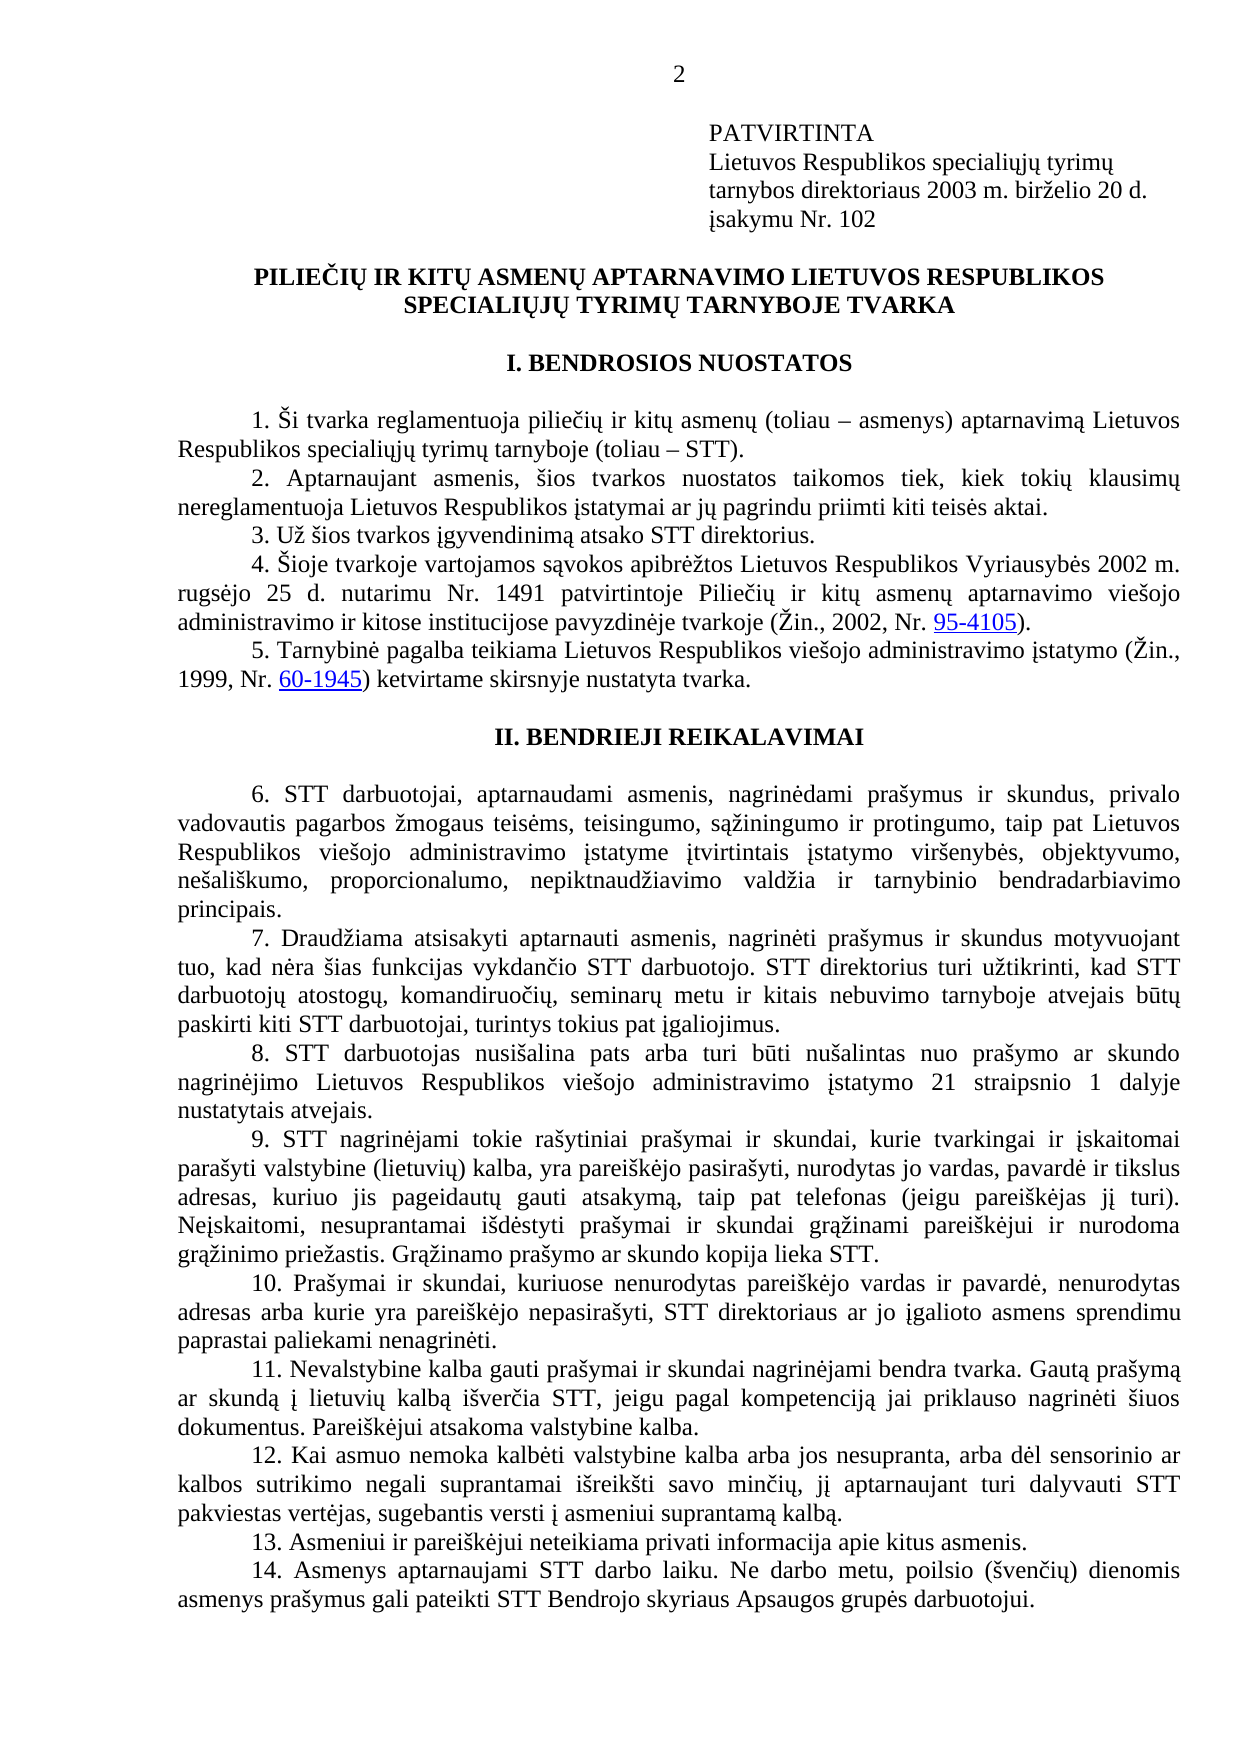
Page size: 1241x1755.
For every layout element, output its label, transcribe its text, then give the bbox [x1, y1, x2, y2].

text 11. Nevalstybine kalba gauti prašymai ir skundai nagrinėjami bendra tvarka. Gautą prašymą ar skundą į lietuvių kalbą išverčia STT, jeigu pagal kompetenciją jai priklauso nagrinėti šiuos dokumentus. Pareiškėjui atsakoma valstybine kalba. [177, 1354, 1181, 1441]
text 6. STT darbuotojai, aptarnaudami asmenis, nagrinėdami prašymus ir skundus, privalo vadovautis pagarbos žmogaus teisėms, teisingumo, sąžiningumo ir protingumo, taip pat Lietuvos Respublikos viešojo administravimo įstatyme įtvirtintais įstatymo viršenybės, objektyvumo, nešališkumo, proporcionalumo, nepiktnaudžiavimo valdžia ir tarnybinio bendradarbiavimo principais. [177, 779, 1181, 923]
text I. BENDROSIOS NUOSTATOS [177, 348, 1181, 377]
text 4. Šioje tvarkoje vartojamos sąvokos apibrėžtos Lietuvos Respublikos Vyriausybės 2002 m. rugsėjo 25 d. nutarimu Nr. 1491 patvirtintoje Piliečių ir kitų asmenų aptarnavimo viešojo administravimo ir kitose institucijose pavyzdinėje tvarkoje (Žin., 2002, Nr. 95-4105). [177, 549, 1181, 636]
text 2. Aptarnaujant asmenis, šios tvarkos nuostatos taikomos tiek, kiek tokių klausimų nereglamentuoja Lietuvos Respublikos įstatymai ar jų pagrindu priimti kiti teisės aktai. [177, 463, 1181, 521]
text Lietuvos Respublikos specialiųjų tyrimų [177, 147, 1181, 176]
text PILIEČIŲ IR KITŲ ASMENŲ APTARNAVIMO LIETUVOS RESPUBLIKOS SPECIALIŲJŲ TYRIMŲ TARNYBOJE TVARKA [177, 262, 1181, 319]
text 14. Asmenys aptarnaujami STT darbo laiku. Ne darbo metu, poilsio (švenčių) dienomis asmenys prašymus gali pateikti STT Bendrojo skyriaus Apsaugos grupės darbuotojui. [177, 1556, 1181, 1613]
text 8. STT darbuotojas nusišalina pats arba turi būti nušalintas nuo prašymo ar skundo nagrinėjimo Lietuvos Respublikos viešojo administravimo įstatymo 21 straipsnio 1 dalyje nustatytais atvejais. [177, 1038, 1181, 1124]
text tarnybos direktoriaus 2003 m. birželio 20 d. [177, 176, 1181, 204]
text 5. Tarnybinė pagalba teikiama Lietuvos Respublikos viešojo administravimo įstatymo (Žin., 1999, Nr. 60-1945) ketvirtame skirsnyje nustatyta tvarka. [177, 636, 1181, 693]
text įsakymu Nr. 102 [177, 204, 1181, 233]
text 13. Asmeniui ir pareiškėjui neteikiama privati informacija apie kitus asmenis. [177, 1527, 1181, 1556]
text PATVIRTINTA [177, 118, 1181, 147]
text 3. Už šios tvarkos įgyvendinimą atsako STT direktorius. [177, 521, 1181, 549]
text 12. Kai asmuo nemoka kalbėti valstybine kalba arba jos nesupranta, arba dėl sensorinio ar kalbos sutrikimo negali suprantamai išreikšti savo minčių, jį aptarnaujant turi dalyvauti STT pakviestas vertėjas, sugebantis versti į asmeniui suprantamą kalbą. [177, 1441, 1181, 1527]
text II. BENDRIEJI REIKALAVIMAI [177, 722, 1181, 751]
text 1. Ši tvarka reglamentuoja piliečių ir kitų asmenų (toliau – asmenys) aptarnavimą Lietuvos Respublikos specialiųjų tyrimų tarnyboje (toliau – STT). [177, 406, 1181, 463]
text 7. Draudžiama atsisakyti aptarnauti asmenis, nagrinėti prašymus ir skundus motyvuojant tuo, kad nėra šias funkcijas vykdančio STT darbuotojo. STT direktorius turi užtikrinti, kad STT darbuotojų atostogų, komandiruočių, seminarų metu ir kitais nebuvimo tarnyboje atvejais būtų paskirti kiti STT darbuotojai, turintys tokius pat įgaliojimus. [177, 923, 1181, 1038]
text 10. Prašymai ir skundai, kuriuose nenurodytas pareiškėjo vardas ir pavardė, nenurodytas adresas arba kurie yra pareiškėjo nepasirašyti, STT direktoriaus ar jo įgalioto asmens sprendimu paprastai paliekami nenagrinėti. [177, 1268, 1181, 1354]
text 9. STT nagrinėjami tokie rašytiniai prašymai ir skundai, kurie tvarkingai ir įskaitomai parašyti valstybine (lietuvių) kalba, yra pareiškėjo pasirašyti, nurodytas jo vardas, pavardė ir tikslus adresas, kuriuo jis pageidautų gauti atsakymą, taip pat telefonas (jeigu pareiškėjas jį turi). Neįskaitomi, nesuprantamai išdėstyti prašymai ir skundai grąžinami pareiškėjui ir nurodoma grąžinimo priežastis. Grąžinamo prašymo ar skundo kopija lieka STT. [177, 1124, 1181, 1268]
